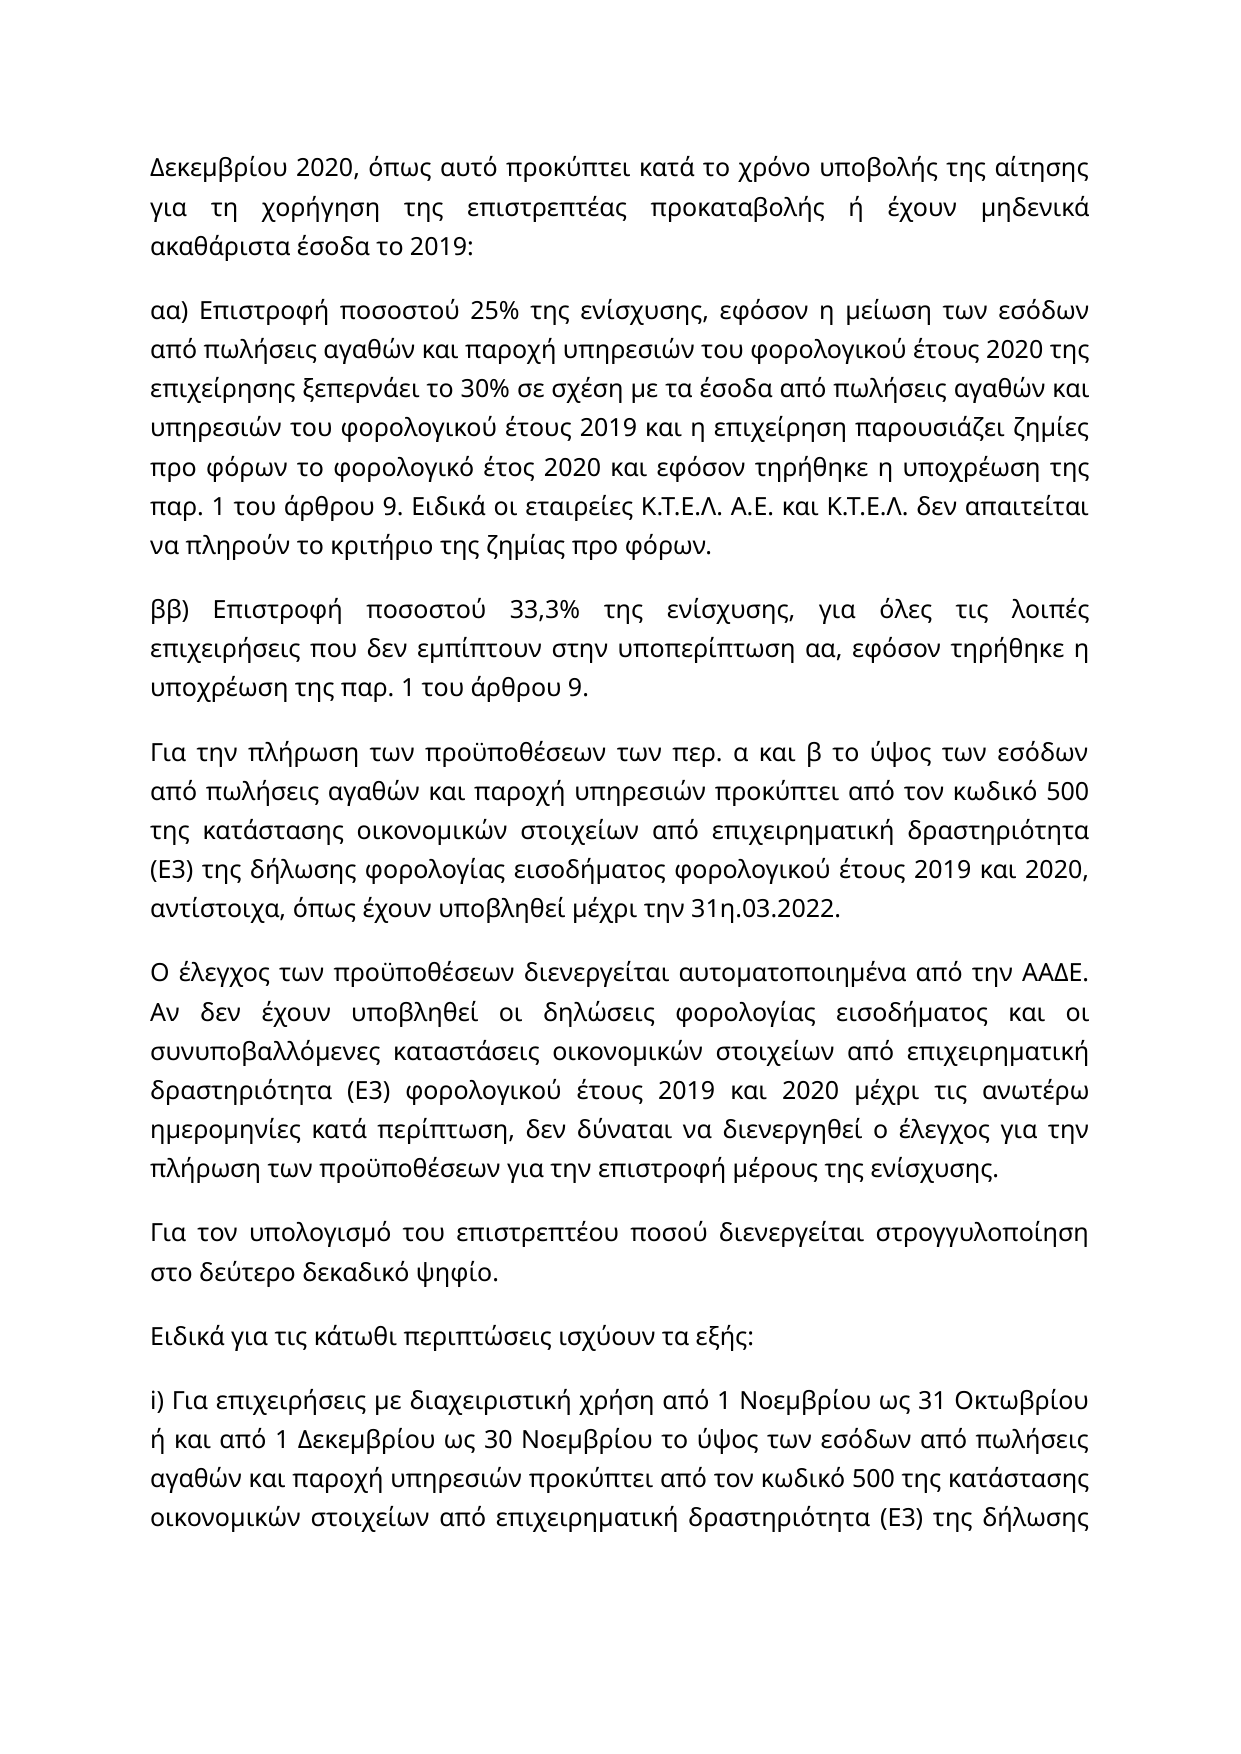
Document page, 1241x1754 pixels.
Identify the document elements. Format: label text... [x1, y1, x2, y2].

text Ο έλεγχος των προϋποθέσεων διενεργείται αυτοματοποιημένα από την ΑΑΔΕ. Αν δεν έχουν υποβληθεί οι δηλώσεις φορολογίας εισοδήματος και οι συνυποβαλλόμενες καταστάσεις οικονομικών στοιχείων από επιχειρηματική δραστηριότητα (Ε3) φορολογικού έτους 2019 και 2020 μέχρι τις ανωτέρω ημερομηνίες κατά περίπτωση, δεν δύναται να διενεργηθεί ο έλεγχος για την πλήρωση των προϋποθέσεων για την επιστροφή μέρους της ενίσχυσης. [150, 955, 1090, 1185]
text Δεκεμβρίου 2020, όπως αυτό προκύπτει κατά το χρόνο υποβολής της αίτησης για τη χορήγηση της επιστρεπτέας προκαταβολής ή έχουν μηδενικά ακαθάριστα έσοδα το 2019: [150, 150, 1090, 262]
text Για την πλήρωση των προϋποθέσεων των περ. α και β το ύψος των εσόδων από πωλήσεις αγαθών και παροχή υπηρεσιών προκύπτει από τον κωδικό 500 της κατάστασης οικονομικών στοιχείων από επιχειρηματική δραστηριότητα (Ε3) της δήλωσης φορολογίας εισοδήματος φορολογικού έτους 2019 και 2020, αντίστοιχα, όπως έχουν υποβληθεί μέχρι την 31η.03.2022. [150, 734, 1090, 925]
text Ειδικά για τις κάτωθι περιπτώσεις ισχύουν τα εξής: [150, 1318, 1090, 1352]
text ββ) Επιστροφή ποσοστού 33,3% της ενίσχυσης, για όλες τις λοιπές επιχειρήσεις που δεν εμπίπτουν στην υποπερίπτωση αα, εφόσον τηρήθηκε η υποχρέωση της παρ. 1 του άρθρου 9. [150, 592, 1090, 704]
text i) Για επιχειρήσεις με διαχειριστική χρήση από 1 Νοεμβρίου ως 31 Οκτωβρίου ή και από 1 Δεκεμβρίου ως 30 Νοεμβρίου το ύψος των εσόδων από πωλήσεις αγαθών και παροχή υπηρεσιών προκύπτει από τον κωδικό 500 της κατάστασης οικονομικών στοιχείων από επιχειρηματική δραστηριότητα (Ε3) της δήλωσης [150, 1382, 1090, 1534]
text Για τον υπολογισμό του επιστρεπτέου ποσού διενεργείται στρογγυλοποίηση στο δεύτερο δεκαδικό ψηφίο. [150, 1215, 1090, 1288]
text αα) Επιστροφή ποσοστού 25% της ενίσχυσης, εφόσον η μείωση των εσόδων από πωλήσεις αγαθών και παροχή υπηρεσιών του φορολογικού έτους 2020 της επιχείρησης ξεπερνάει το 30% σε σχέση με τα έσοδα από πωλήσεις αγαθών και υπηρεσιών του φορολογικού έτους 2019 και η επιχείρηση παρουσιάζει ζημίες προ φόρων το φορολογικό έτος 2020 και εφόσον τηρήθηκε η υποχρέωση της παρ. 1 του άρθρου 9. Ειδικά οι εταιρείες Κ.Τ.Ε.Λ. Α.Ε. και Κ.Τ.Ε.Λ. δεν απαιτείται να πληρούν το κριτήριο της ζημίας προ φόρων. [150, 292, 1090, 562]
